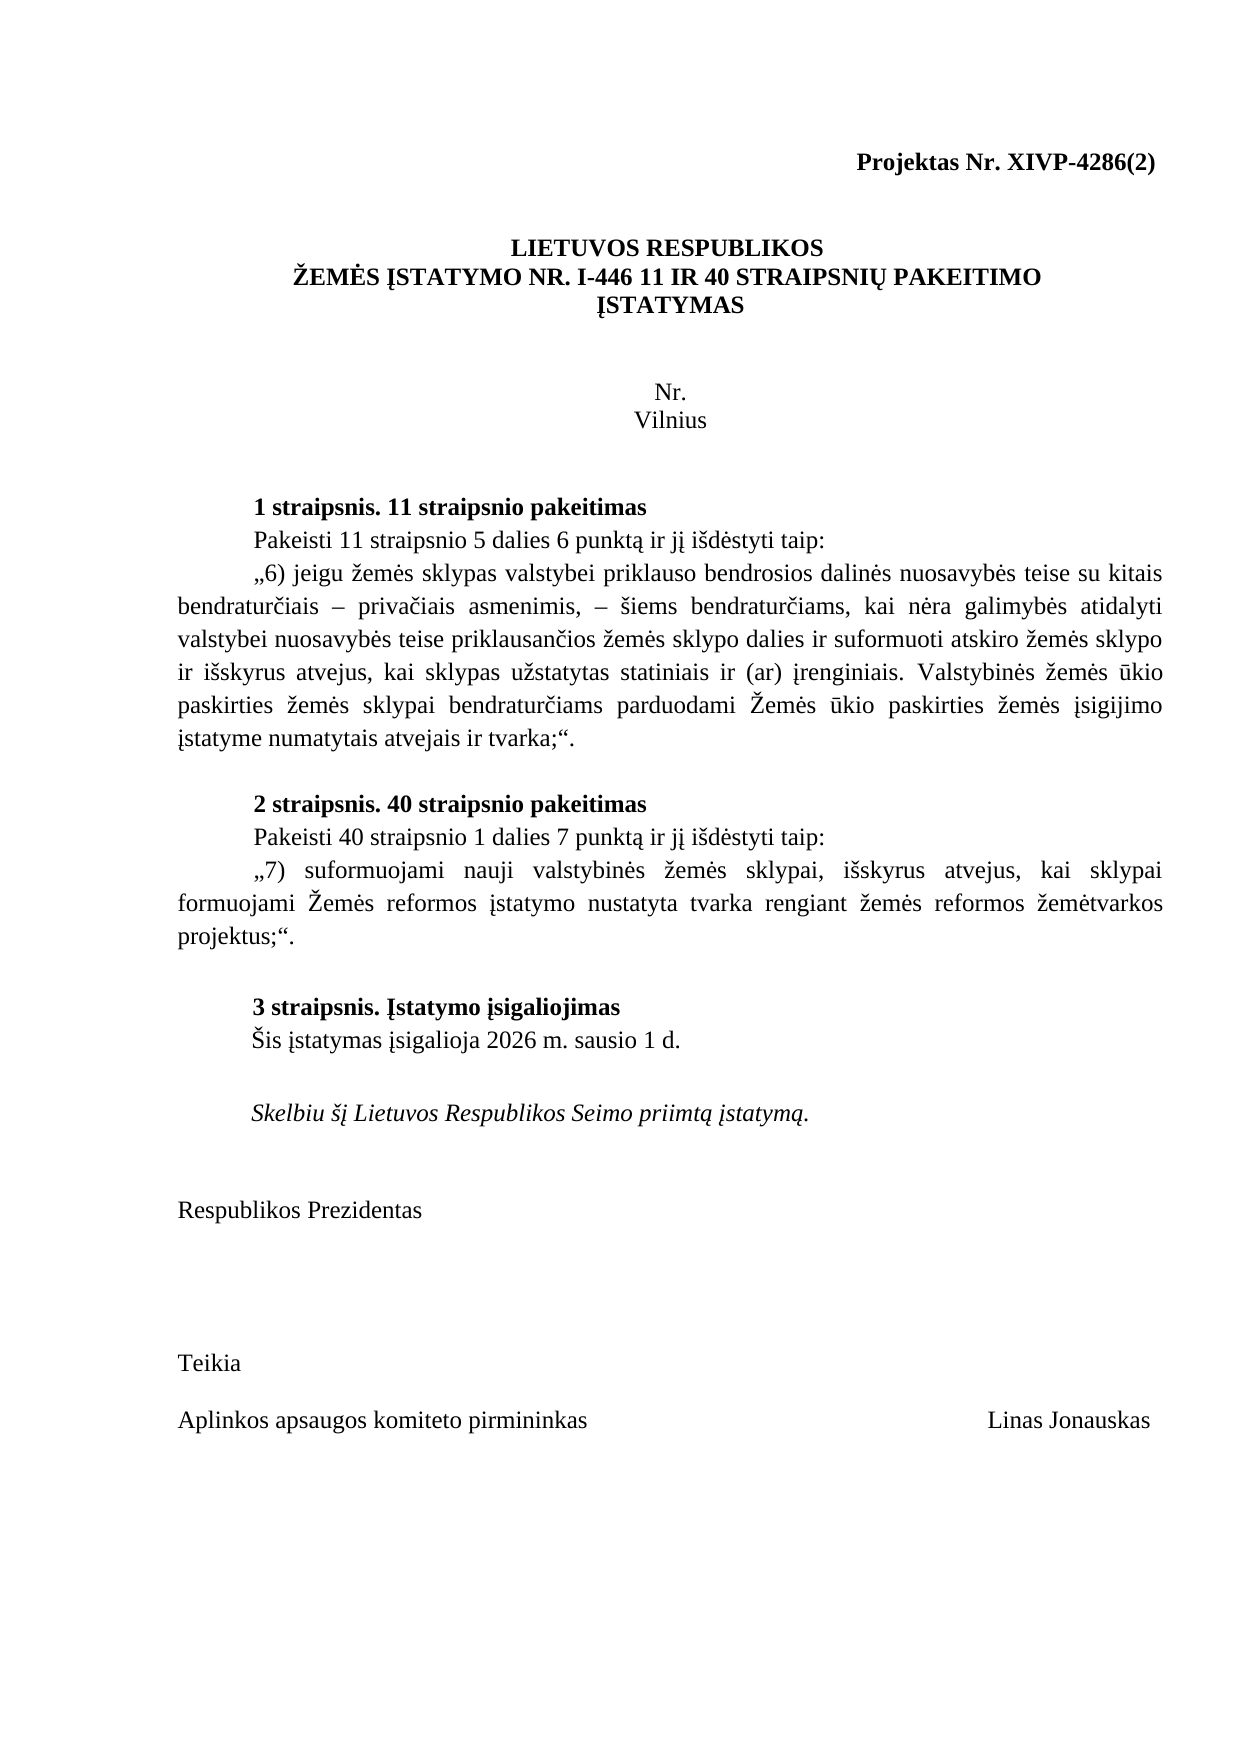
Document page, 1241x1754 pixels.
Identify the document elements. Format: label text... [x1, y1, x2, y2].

text Projektas Nr. XIVP-4286(2) [856, 147, 1163, 176]
text Nr. [177, 377, 1163, 406]
text 1 straipsnis. 11 straipsnio pakeitimas [177, 492, 1163, 521]
text Vilnius [177, 406, 1163, 434]
text „6) jeigu žemės sklypas valstybei priklauso bendrosios dalinės nuosavybės teise su kitais bendraturčiais – privačiais asmenimis, – šiems bendraturčiams, kai nėra galimybės atidalyti valstybei nuosavybės teise priklausančios žemės sklypo dalies ir suformuoti atskiro žemės sklypo ir išskyrus atvejus, kai sklypas užstatytas statiniais ir (ar) įrenginiais. Valstybinės žemės ūkio paskirties žemės sklypai bendraturčiams parduodami Žemės ūkio paskirties žemės įsigijimo įstatyme numatytais atvejais ir tvarka;“. [177, 558, 1163, 752]
text Pakeisti 11 straipsnio 5 dalies 6 punktą ir jį išdėstyti taip: [177, 525, 1163, 554]
text Šis įstatymas įsigalioja 2026 m. sausio 1 d. [177, 1025, 1163, 1053]
text 2 straipsnis. 40 straipsnio pakeitimas [177, 789, 1163, 818]
text ŽEMĖS ĮSTATYMO NR. I-446 11 IR 40 STRAIPSNIŲ PAKEITIMO [177, 262, 1163, 291]
text Respublikos Prezidentas [177, 1196, 1163, 1224]
text Skelbiu šį Lietuvos Respublikos Seimo priimtą įstatymą. [177, 1098, 1163, 1127]
text Pakeisti 40 straipsnio 1 dalies 7 punktą ir jį išdėstyti taip: [177, 822, 1163, 851]
text Teikia [177, 1348, 1163, 1377]
text ĮSTATYMAS [177, 291, 1163, 319]
text 3 straipsnis. Įstatymo įsigaliojimas [177, 992, 1163, 1020]
text LIETUVOS RESPUBLIKOS [177, 233, 1163, 262]
text Aplinkos apsaugos komiteto pirmininkas Linas Jonauskas [177, 1406, 1163, 1434]
text „7) suformuojami nauji valstybinės žemės sklypai, išskyrus atvejus, kai sklypai formuojami Žemės reformos įstatymo nustatyta tvarka rengiant žemės reformos žemėtvarkos projektus;“. [177, 855, 1163, 950]
